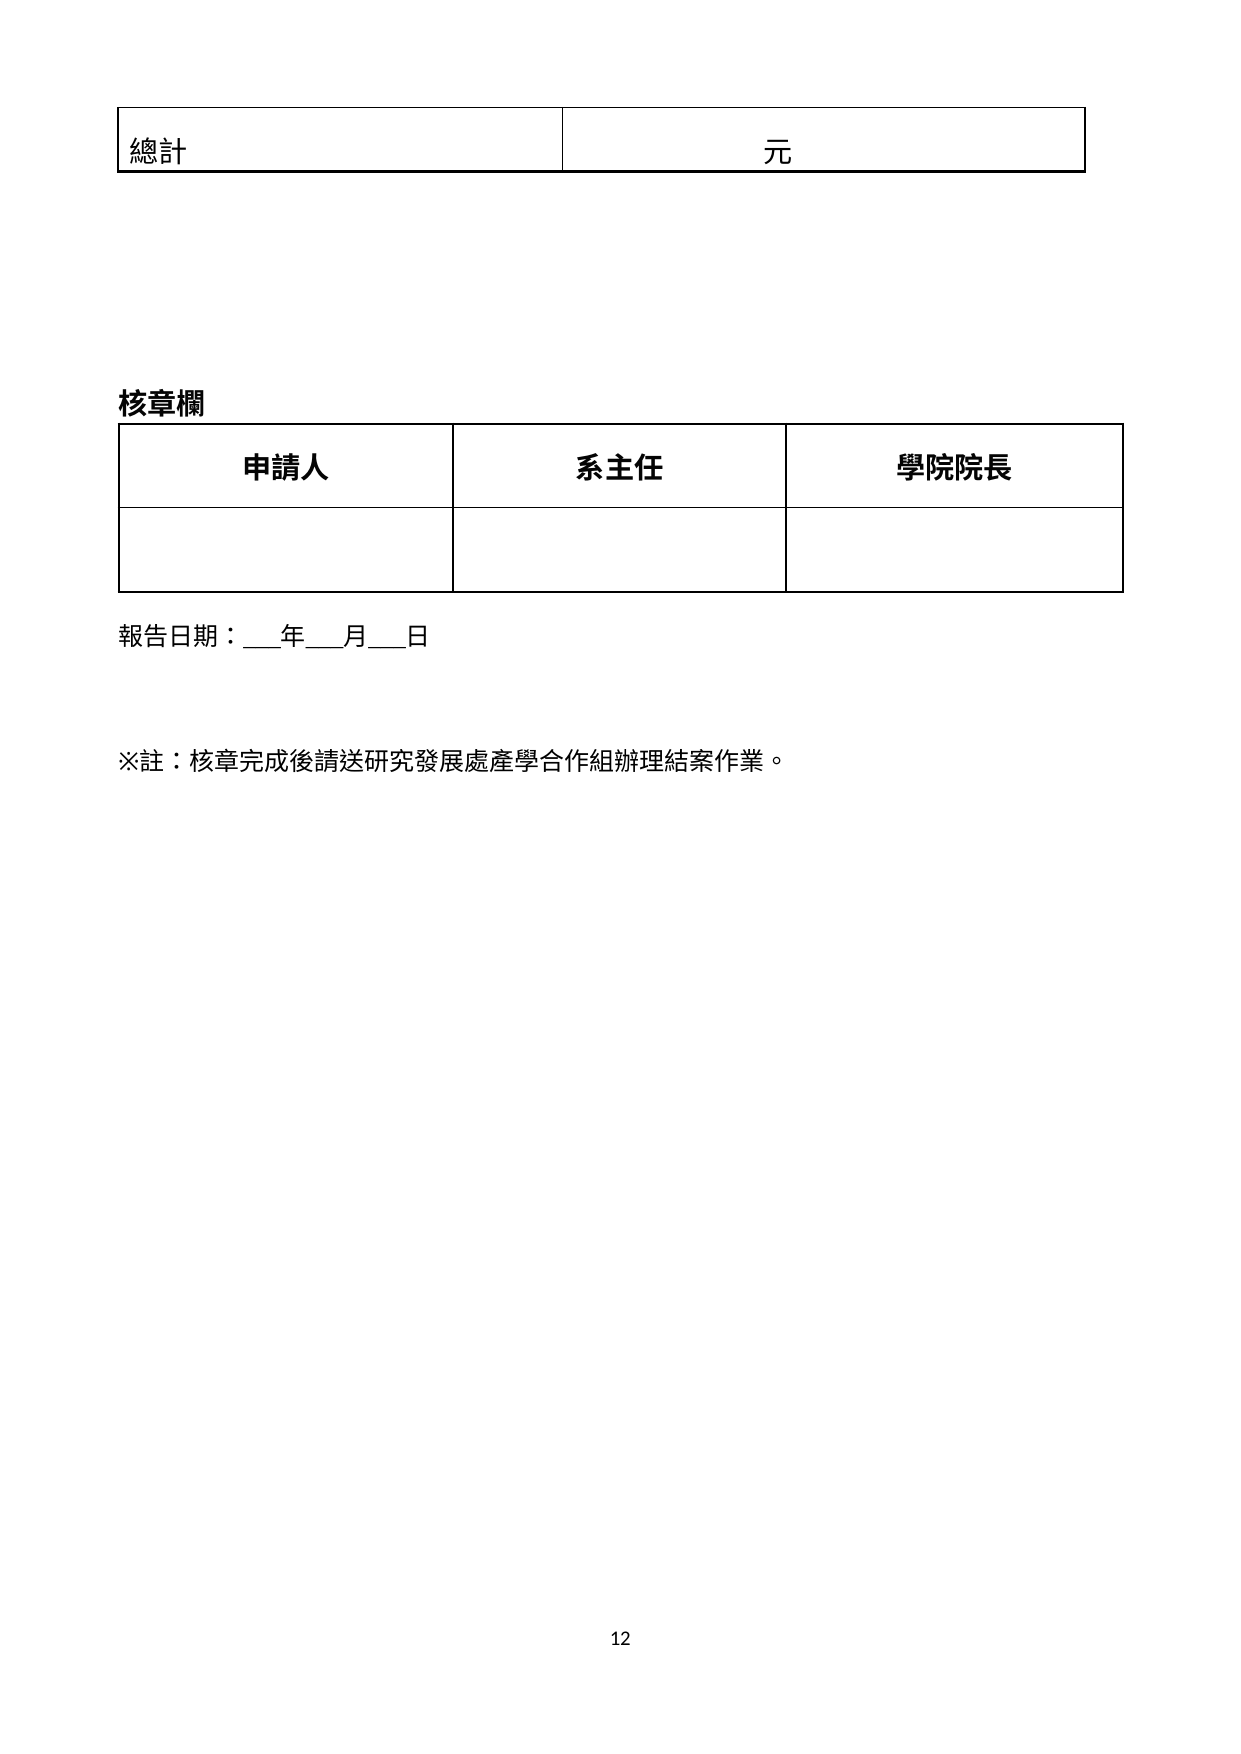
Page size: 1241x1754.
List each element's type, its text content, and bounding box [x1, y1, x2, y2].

table_cell [120, 508, 452, 591]
table_cell [454, 508, 785, 591]
table_cell 元 [563, 108, 1084, 170]
table_header 系主任 [454, 425, 785, 507]
text 核章欄 [118, 360, 1122, 422]
table_header 學院院長 [787, 425, 1122, 507]
text ※註：核章完成後請送研究發展處產學合作組辦理結案作業。 [118, 718, 1172, 780]
table_cell 總計 [119, 108, 562, 170]
text 報告日期：___年___月___日 [118, 593, 1172, 655]
table_cell [787, 508, 1122, 591]
table_header 申請人 [120, 425, 452, 507]
